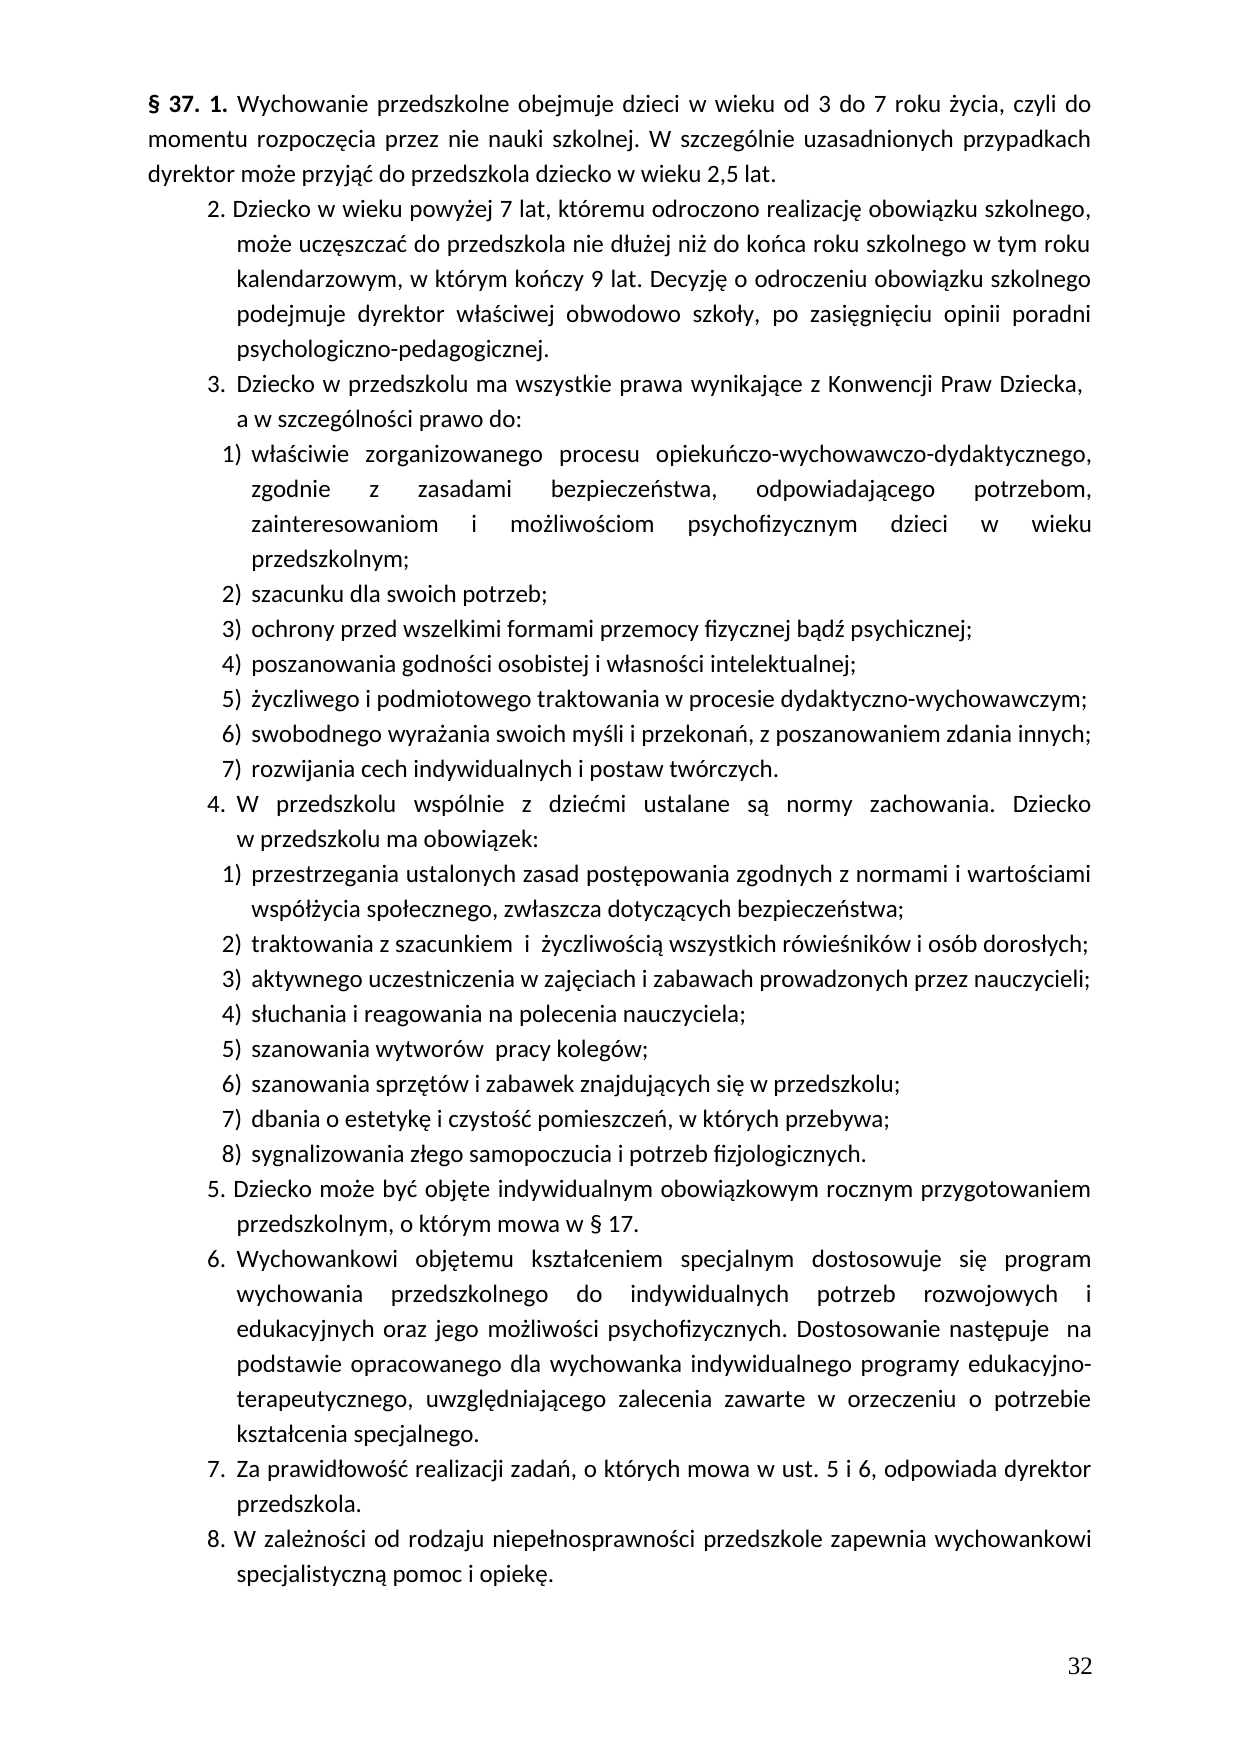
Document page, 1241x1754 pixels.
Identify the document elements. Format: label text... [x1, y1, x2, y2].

list Dziecko w przedszkolu ma wszystkie prawa wynikające z Konwencji Praw Dziecka, a w szczególności prawo do: [207, 369, 1092, 434]
list sygnalizowania złego samopoczucia i potrzeb fizjologicznych. [222, 1139, 1092, 1169]
list traktowania z szacunkiem i życzliwością wszystkich rówieśników i osób dorosłych; [222, 929, 1092, 959]
list szanowania sprzętów i zabawek znajdujących się w przedszkolu; [222, 1069, 1092, 1099]
list dbania o estetykę i czystość pomieszczeń, w których przebywa; [222, 1104, 1092, 1134]
text 5) życzliwego i podmiotowego traktowania w procesie dydaktyczno-wychowawczym; [222, 684, 1092, 714]
text 4) poszanowania godności osobistej i własności intelektualnej; [222, 649, 1092, 679]
text 6) swobodnego wyrażania swoich myśli i przekonań, z poszanowaniem zdania innych; [222, 719, 1092, 749]
list słuchania i reagowania na polecenia nauczyciela; [222, 999, 1092, 1029]
list szanowania wytworów pracy kolegów; [222, 1034, 1092, 1064]
list przestrzegania ustalonych zasad postępowania zgodnych z normami i wartościami współżycia społecznego, zwłaszcza dotyczących bezpieczeństwa; [222, 859, 1092, 924]
text 1) właściwie zorganizowanego procesu opiekuńczo-wychowawczo-dydaktycznego, zgodnie z zasadami bezpieczeństwa, odpowiadającego potrzebom, zainteresowaniom i możliwościom psychofizycznym dzieci w wieku przedszkolnym; [222, 439, 1092, 574]
text 2. Dziecko w wieku powyżej 7 lat, któremu odroczono realizację obowiązku szkolnego, może uczęszczać do przedszkola nie dłużej niż do końca roku szkolnego w tym roku kalendarzowym, w którym kończy 9 lat. Decyzję o odroczeniu obowiązku szkolnego podejmuje dyrektor właściwej obwodowo szkoły, po zasięgnięciu opinii poradni psychologiczno-pedagogicznej. [207, 194, 1092, 364]
text 5. Dziecko może być objęte indywidualnym obowiązkowym rocznym przygotowaniem przedszkolnym, o którym mowa w § 17. [207, 1174, 1092, 1239]
text 7) rozwijania cech indywidualnych i postaw twórczych. [222, 754, 1092, 784]
text 2) szacunku dla swoich potrzeb; [222, 579, 1092, 609]
list aktywnego uczestniczenia w zajęciach i zabawach prowadzonych przez nauczycieli; [222, 964, 1092, 994]
text 6. Wychowankowi objętemu kształceniem specjalnym dostosowuje się program wychowania przedszkolnego do indywidualnych potrzeb rozwojowych i edukacyjnych oraz jego możliwości psychofizycznych. Dostosowanie następuje na podstawie opracowanego dla wychowanka indywidualnego programy edukacyjno-terapeutycznego, uwzględniającego zalecenia zawarte w orzeczeniu o potrzebie kształcenia specjalnego. [207, 1244, 1092, 1449]
text § 37. 1. Wychowanie przedszkolne obejmuje dzieci w wieku od 3 do 7 roku życia, czyli do momentu rozpoczęcia przez nie nauki szkolnej. W szczególnie uzasadnionych przypadkach dyrektor może przyjąć do przedszkola dziecko w wieku 2,5 lat. [148, 89, 1092, 189]
text 7. Za prawidłowość realizacji zadań, o których mowa w ust. 5 i 6, odpowiada dyrektor przedszkola. [207, 1454, 1092, 1519]
text 3) ochrony przed wszelkimi formami przemocy fizycznej bądź psychicznej; [222, 614, 1092, 644]
list W przedszkolu wspólnie z dziećmi ustalane są normy zachowania. Dziecko w przedszkolu ma obowiązek: [207, 789, 1092, 854]
text 8. W zależności od rodzaju niepełnosprawności przedszkole zapewnia wychowankowi specjalistyczną pomoc i opiekę. [207, 1524, 1092, 1589]
